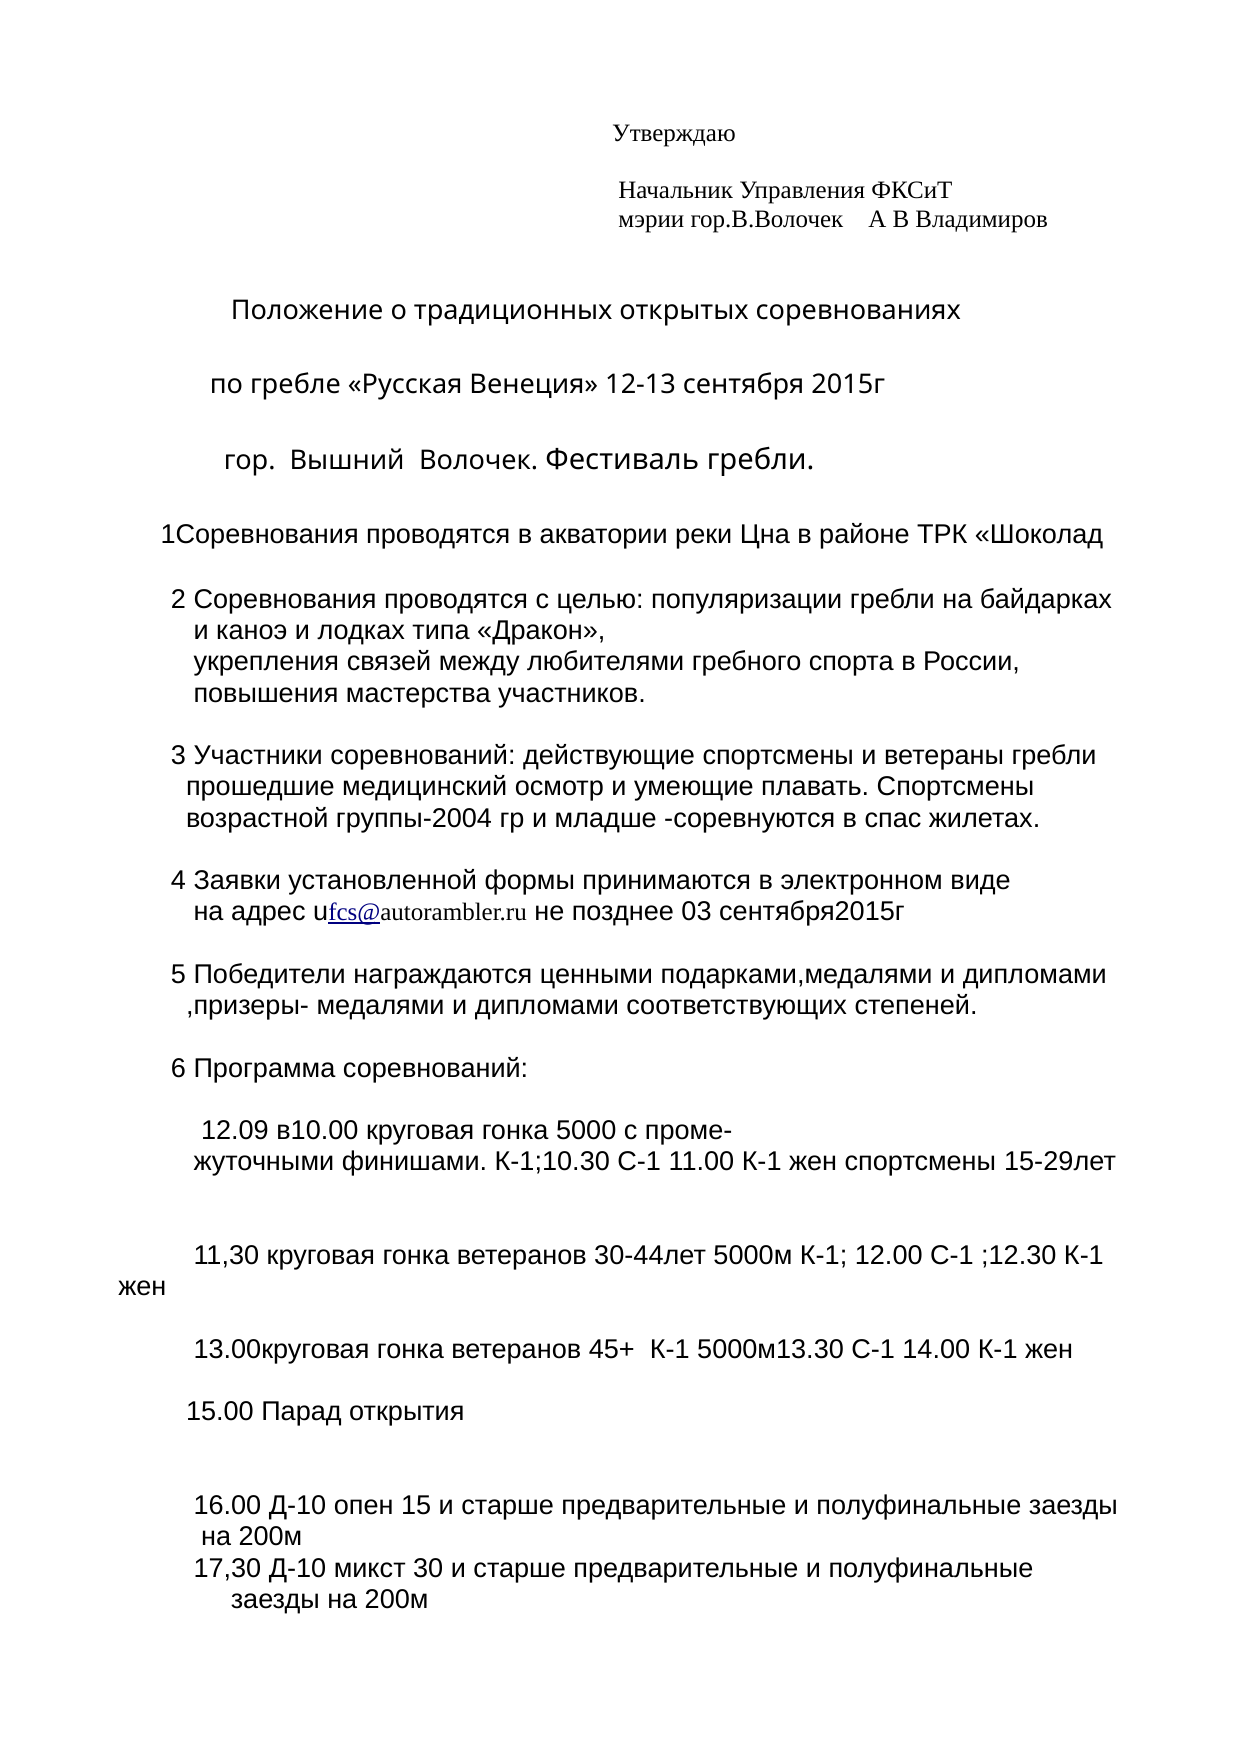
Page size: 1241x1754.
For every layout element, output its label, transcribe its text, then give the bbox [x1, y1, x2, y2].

text 11,30 круговая гонка ветеранов 30-44лет 5000м К-1; 12.00 С-1 ;12.30 К-1 жен [118, 1239, 1122, 1302]
text по гребле «Русская Венеция» 12-13 сентября 2015г [118, 364, 1122, 401]
list заезды на 200м [193, 1583, 1122, 1614]
text прошедшие медицинский осмотр и умеющие плавать. Спортсмены [118, 770, 1122, 802]
text 13.00круговая гонка ветеранов 45+ К-1 5000м13.30 С-1 14.00 К-1 жен [118, 1333, 1122, 1364]
text 1Соревнования проводятся в акватории реки Цна в районе ТРК «Шоколад [118, 515, 1122, 552]
text на 200м [118, 1520, 1122, 1552]
text гор. Вышний Волочек. Фестиваль гребли. [118, 438, 1122, 478]
text 16.00 Д-10 опен 15 и старше предварительные и полуфинальные заезды [118, 1489, 1122, 1520]
text 6 Программа соревнований: [118, 1052, 1122, 1083]
text 17,30 Д-10 микст 30 и старше предварительные и полуфинальные [118, 1552, 1122, 1583]
text мэрии гор.В.Волочек А В Владимиров [118, 204, 1122, 233]
text на адрес ufcs@autorambler.ru не позднее 03 сентября2015г [118, 895, 1122, 927]
text Утверждаю [118, 118, 1122, 147]
text жуточными финишами. К-1;10.30 С-1 11.00 К-1 жен спортсмены 15-29лет [118, 1145, 1122, 1177]
text укрепления связей между любителями гребного спорта в России, [118, 645, 1122, 677]
text ,призеры- медалями и дипломами соответствующих степеней. [118, 989, 1122, 1020]
text Начальник Управления ФКСиТ [118, 176, 1122, 204]
text возрастной группы-2004 гр и младше -соревнуются в спас жилетах. [118, 802, 1122, 833]
text повышения мастерства участников. [118, 677, 1122, 708]
text 4 Заявки установленной формы принимаются в электронном виде [118, 864, 1122, 895]
text 2 Соревнования проводятся с целью: популяризации гребли на байдарках [118, 583, 1122, 614]
text 15.00 Парад открытия [118, 1395, 1122, 1427]
text 3 Участники соревнований: действующие спортсмены и ветераны гребли [118, 739, 1122, 770]
text 12.09 в10.00 круговая гонка 5000 с проме- [118, 1114, 1122, 1145]
text Положение о традиционных открытых соревнованиях [118, 291, 1122, 327]
text 5 Победители награждаются ценными подарками,медалями и дипломами [118, 958, 1122, 989]
text и каноэ и лодках типа «Дракон», [118, 614, 1122, 645]
